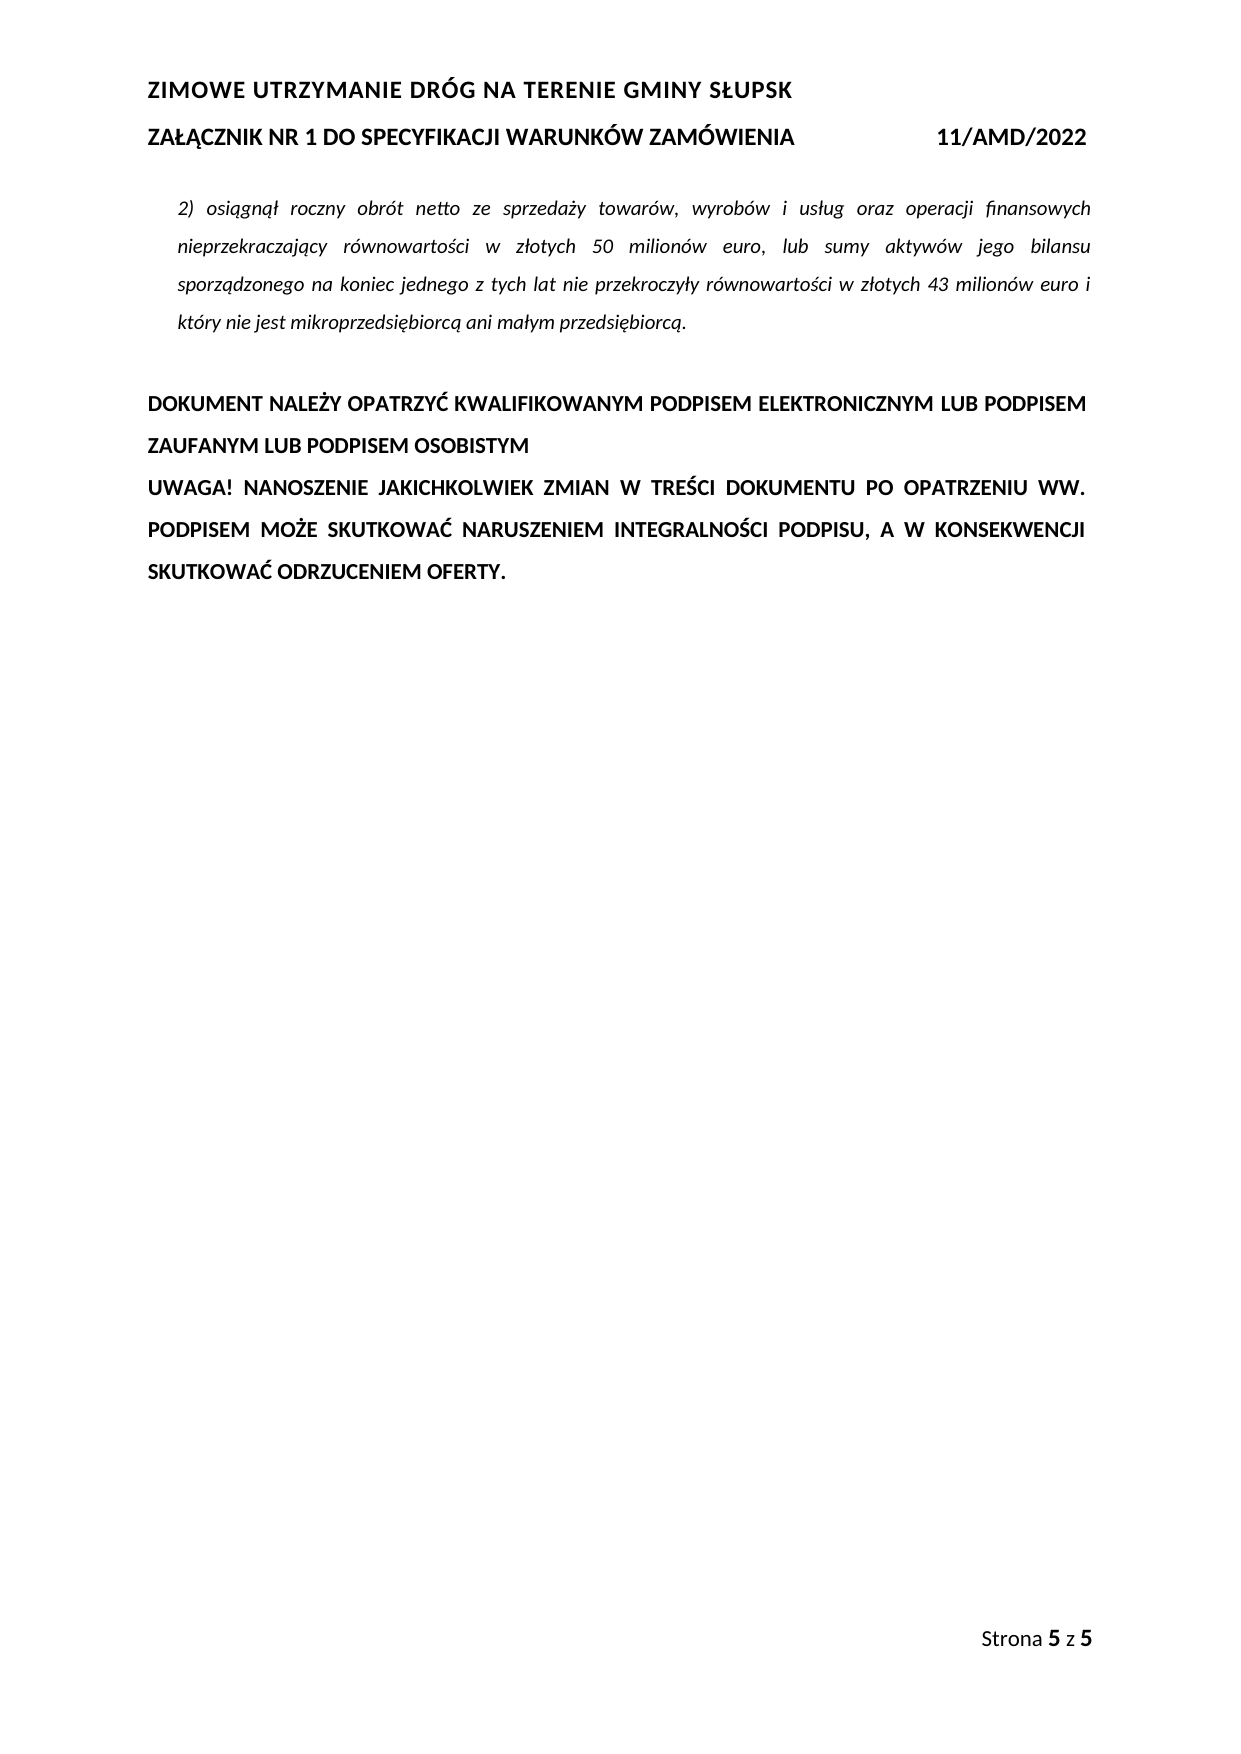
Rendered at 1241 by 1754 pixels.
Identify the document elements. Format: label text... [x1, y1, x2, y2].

text DOKUMENT NALEŻY OPATRZYĆ KWALIFIKOWANYM PODPISEM ELEKTRONICZNYM LUB PODPISEM ZAUFANYM LUB PODPISEM OSOBISTYM [148, 389, 1087, 459]
text 2) osiągnął roczny obrót netto ze sprzedaży towarów, wyrobów i usług oraz operacji finansowych nieprzekraczający równowartości w złotych 50 milionów euro, lub sumy aktywów jego bilansu sporządzonego na koniec jednego z tych lat nie przekroczyły równowartości w złotych 43 milionów euro i który nie jest mikroprzedsiębiorcą ani małym przedsiębiorcą. [177, 195, 1093, 334]
text UWAGA! NANOSZENIE JAKICHKOLWIEK ZMIAN W TREŚCI DOKUMENTU PO OPATRZENIU WW. PODPISEM MOŻE SKUTKOWAĆ NARUSZENIEM INTEGRALNOŚCI PODPISU, A W KONSEKWENCJI SKUTKOWAĆ ODRZUCENIEM OFERTY. [148, 473, 1087, 585]
